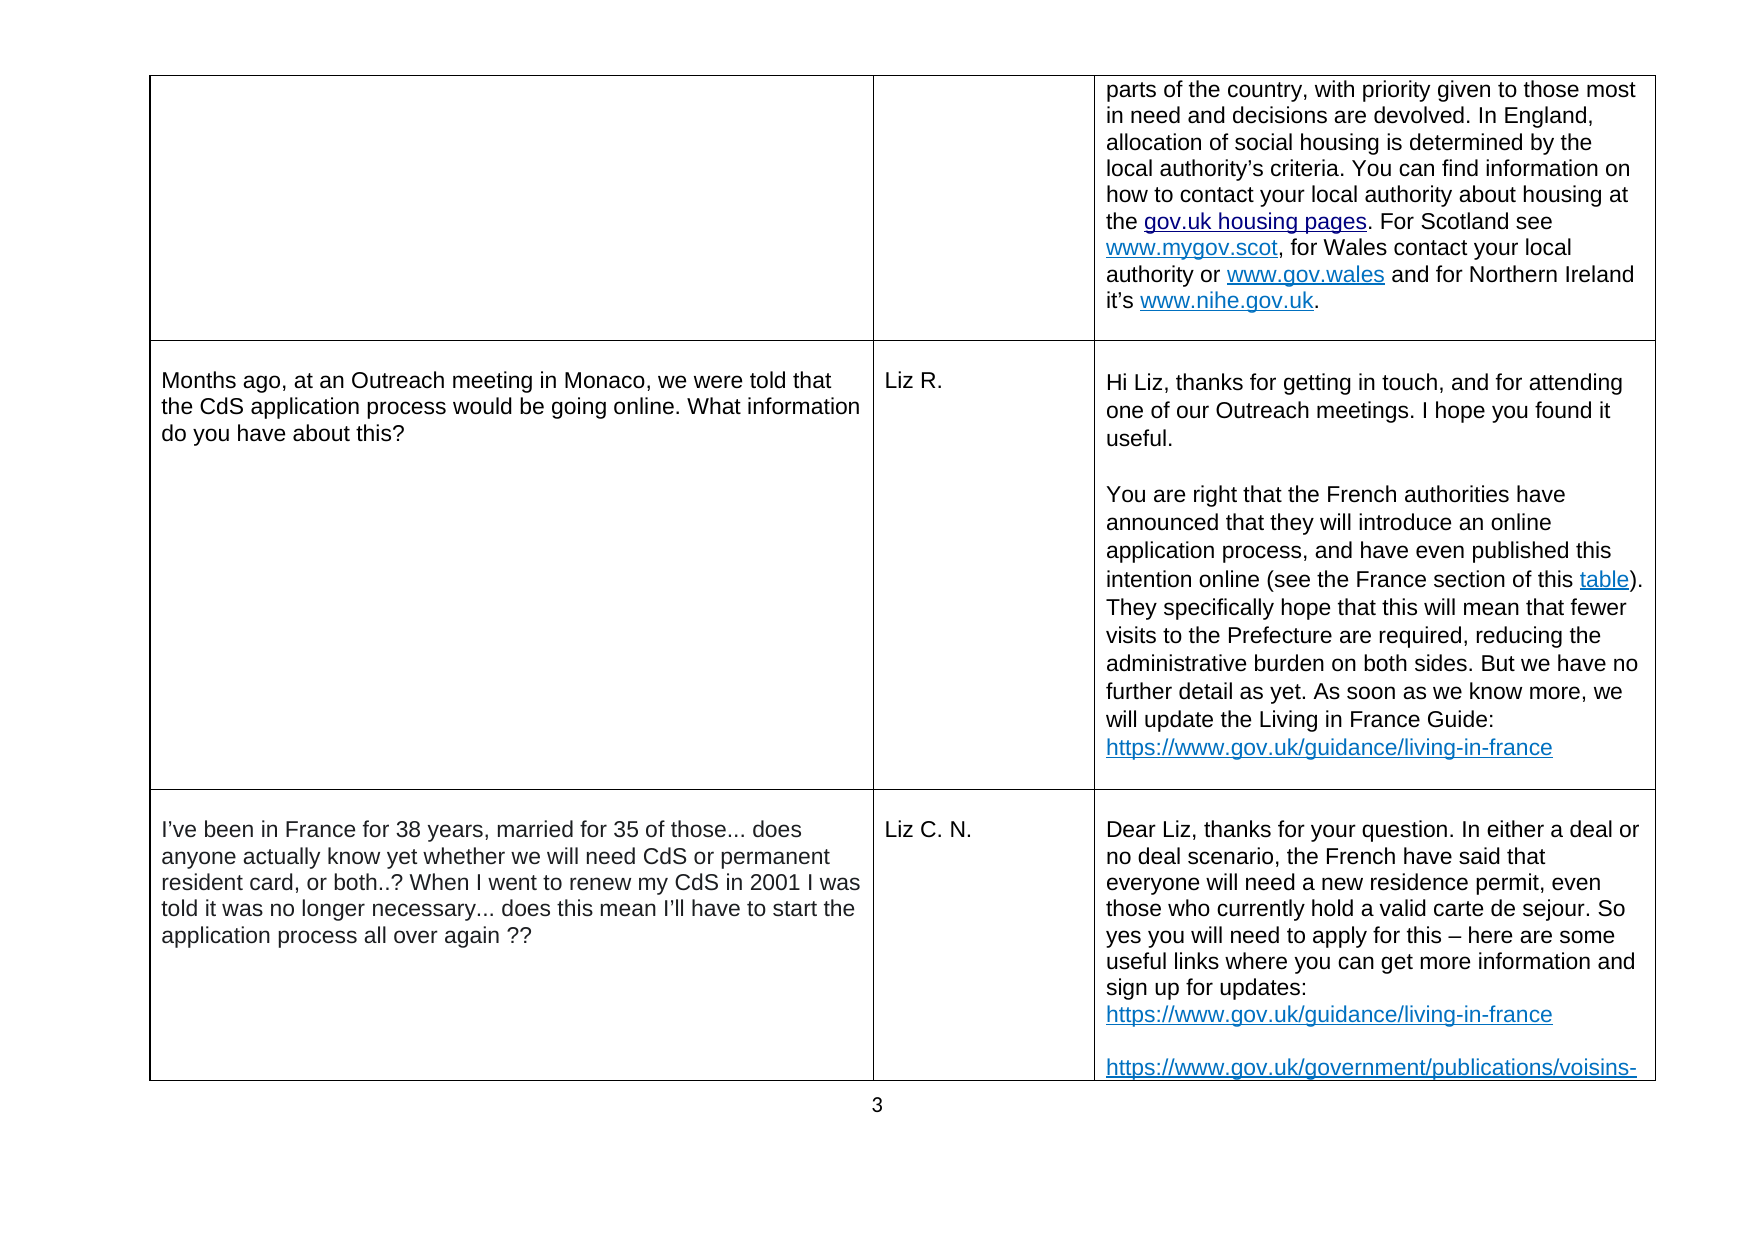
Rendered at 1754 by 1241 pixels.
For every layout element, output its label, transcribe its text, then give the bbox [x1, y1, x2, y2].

table_cell Dear Liz, thanks for your question. In either a deal or no deal scenario, the French have said that everyone will need a new residence permit, even those who currently hold a valid carte de sejour. So yes you will need to apply for this – here are some useful links where you can get more information and sign up for updates: https://www.gov.uk/guidance/living-in-france https://www.gov.uk/government/publications/voisins- [1095, 790, 1655, 1080]
table_cell Hi Liz, thanks for getting in touch, and for attending one of our Outreach meetings. I hope you found it useful. You are right that the French authorities have announced that they will introduce an online application process, and have even published this intention online (see the France section of this table). They specifically hope that this will mean that fewer visits to the Prefecture are required, reducing the administrative burden on both sides. But we have no further detail as yet. As soon as we know more, we will update the Living in France Guide: https://www.gov.uk/guidance/living-in-france [1095, 341, 1655, 789]
table_cell Months ago, at an Outreach meeting in Monaco, we were told that the CdS application process would be going online. What information do you have about this? [151, 341, 873, 789]
table_cell Liz R. [874, 341, 1094, 789]
table_cell [151, 76, 873, 339]
table_cell I’ve been in France for 38 years, married for 35 of those... does anyone actually know yet whether we will need CdS or permanent resident card, or both..? When I went to renew my CdS in 2001 I was told it was no longer necessary... does this mean I’ll have to start the application process all over again ?? [151, 790, 873, 1080]
table_cell [874, 76, 1094, 339]
table_cell Liz C. N. [874, 790, 1094, 1080]
table_cell parts of the country, with priority given to those most in need and decisions are devolved. In England, allocation of social housing is determined by the local authority’s criteria. You can find information on how to contact your local authority about housing at the gov.uk housing pages. For Scotland see www.mygov.scot, for Wales contact your local authority or www.gov.wales and for Northern Ireland it’s www.nihe.gov.uk. [1095, 76, 1655, 339]
